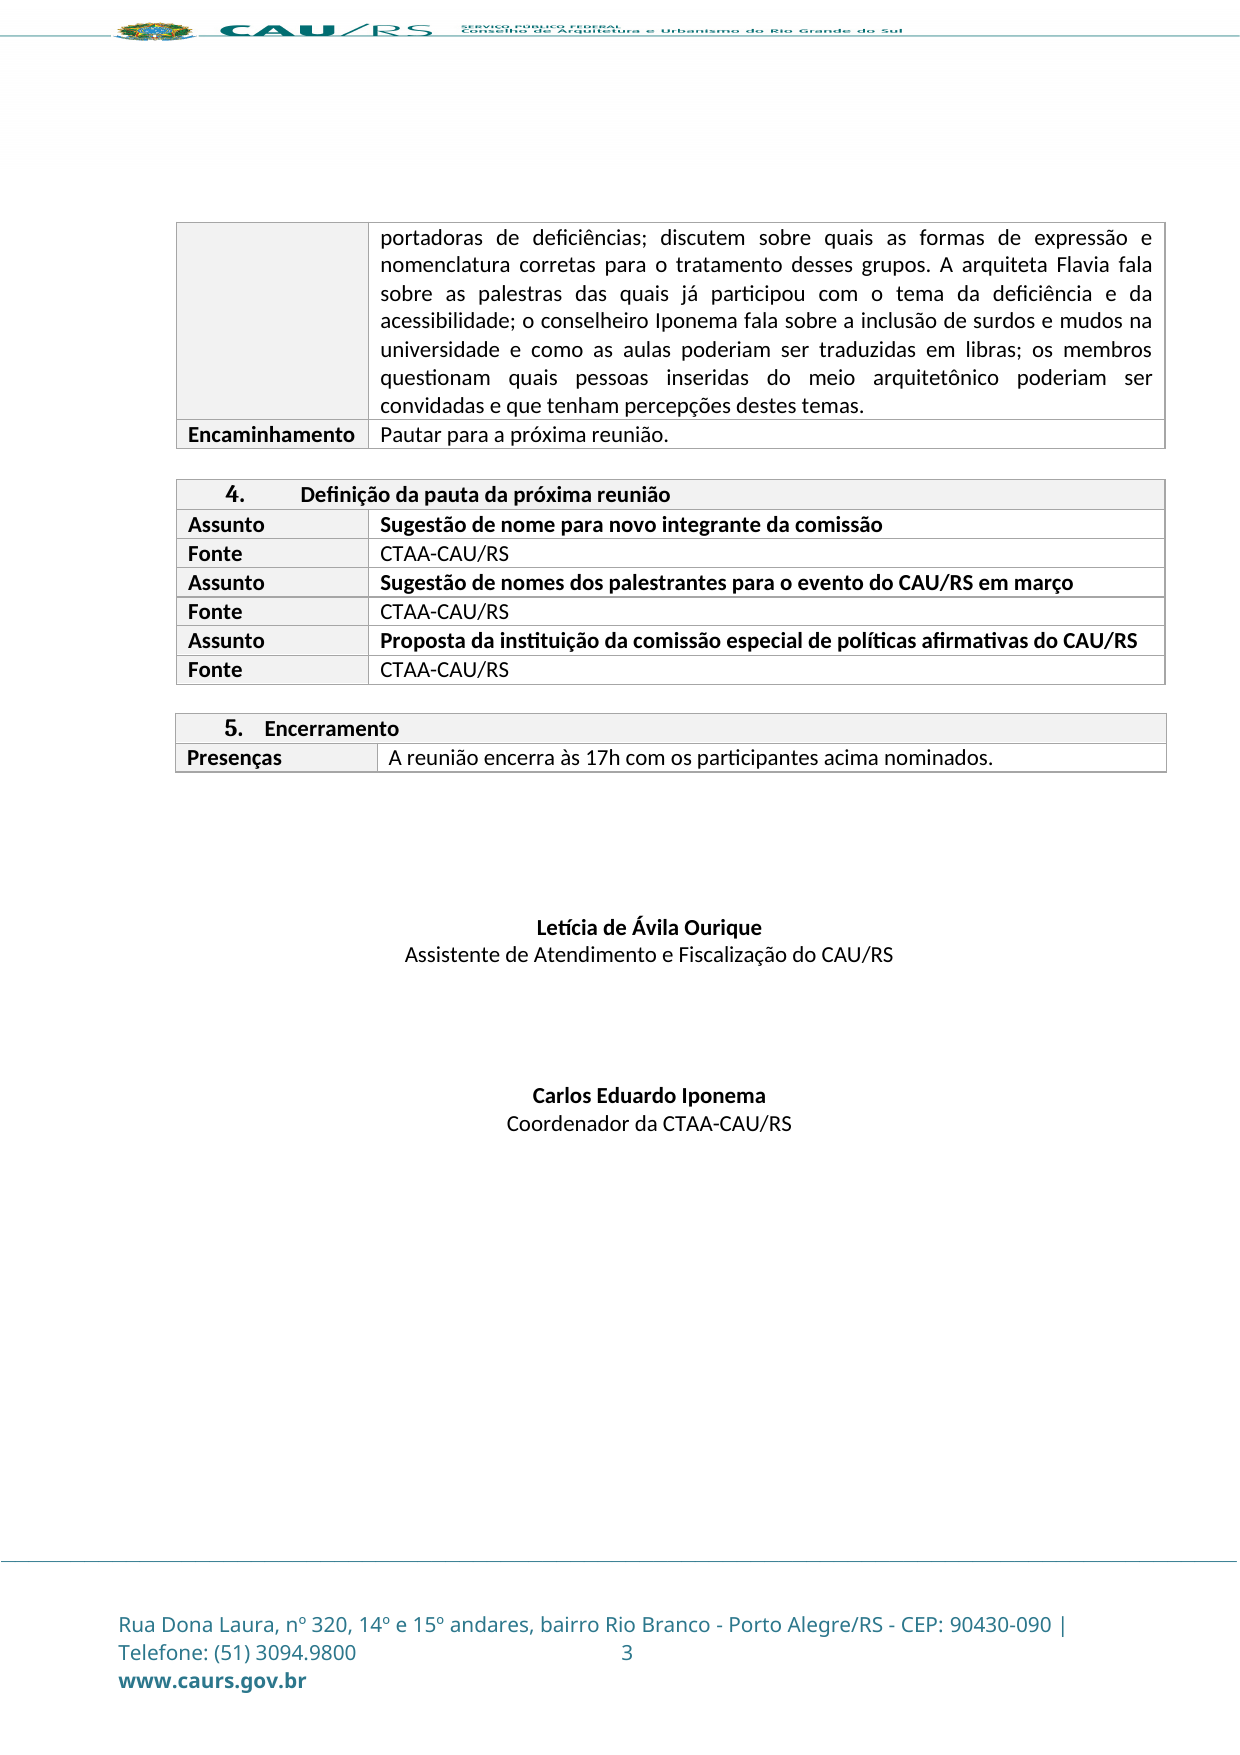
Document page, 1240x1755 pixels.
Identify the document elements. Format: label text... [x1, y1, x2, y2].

table_header Encerramento [176, 714, 1166, 742]
table_cell Fonte [177, 598, 368, 625]
table_cell Sugestão de nomes dos palestrantes para o evento do CAU/RS em março [369, 568, 1164, 596]
table_cell Presenças [176, 744, 377, 771]
text Coordenador da CTAA-CAU/RS [177, 1109, 1121, 1137]
table_cell [177, 223, 368, 419]
text Letícia de Ávila Ourique [177, 913, 1121, 941]
table_cell Sugestão de nome para novo integrante da comissão [369, 510, 1164, 538]
table_cell CTAA-CAU/RS [369, 539, 1164, 567]
table_cell CTAA-CAU/RS [369, 656, 1164, 683]
table_cell Assunto [177, 626, 368, 654]
table_cell A reunião encerra às 17h com os participantes acima nominados. [378, 744, 1166, 771]
text Assistente de Atendimento e Fiscalização do CAU/RS [177, 941, 1121, 969]
table_cell portadoras de deficiências; discutem sobre quais as formas de expressão e nomenclatura corretas para o tratamento desses grupos. A arquiteta Flavia fala sobre as palestras das quais já participou com o tema da deficiência e da acessibilidade; o conselheiro Iponema fala sobre a inclusão de surdos e mudos na universidade e como as aulas poderiam ser traduzidas em libras; os membros questionam quais pessoas inseridas do meio arquitetônico poderiam ser convidadas e que tenham percepções destes temas. [369, 223, 1164, 419]
table_cell Fonte [177, 539, 368, 567]
table_cell Pautar para a próxima reunião. [369, 420, 1164, 448]
table_cell Assunto [177, 568, 368, 596]
table_cell CTAA-CAU/RS [369, 598, 1164, 625]
table_cell Proposta da instituição da comissão especial de políticas afirmativas do CAU/RS [369, 626, 1164, 654]
table_cell Fonte [177, 656, 368, 683]
table_cell Definição da pauta da próxima reunião [177, 480, 1164, 509]
table_cell Encaminhamento [177, 420, 368, 448]
table_cell [177, 449, 1165, 479]
text Carlos Eduardo Iponema [177, 1081, 1121, 1109]
table_cell Assunto [177, 510, 368, 538]
